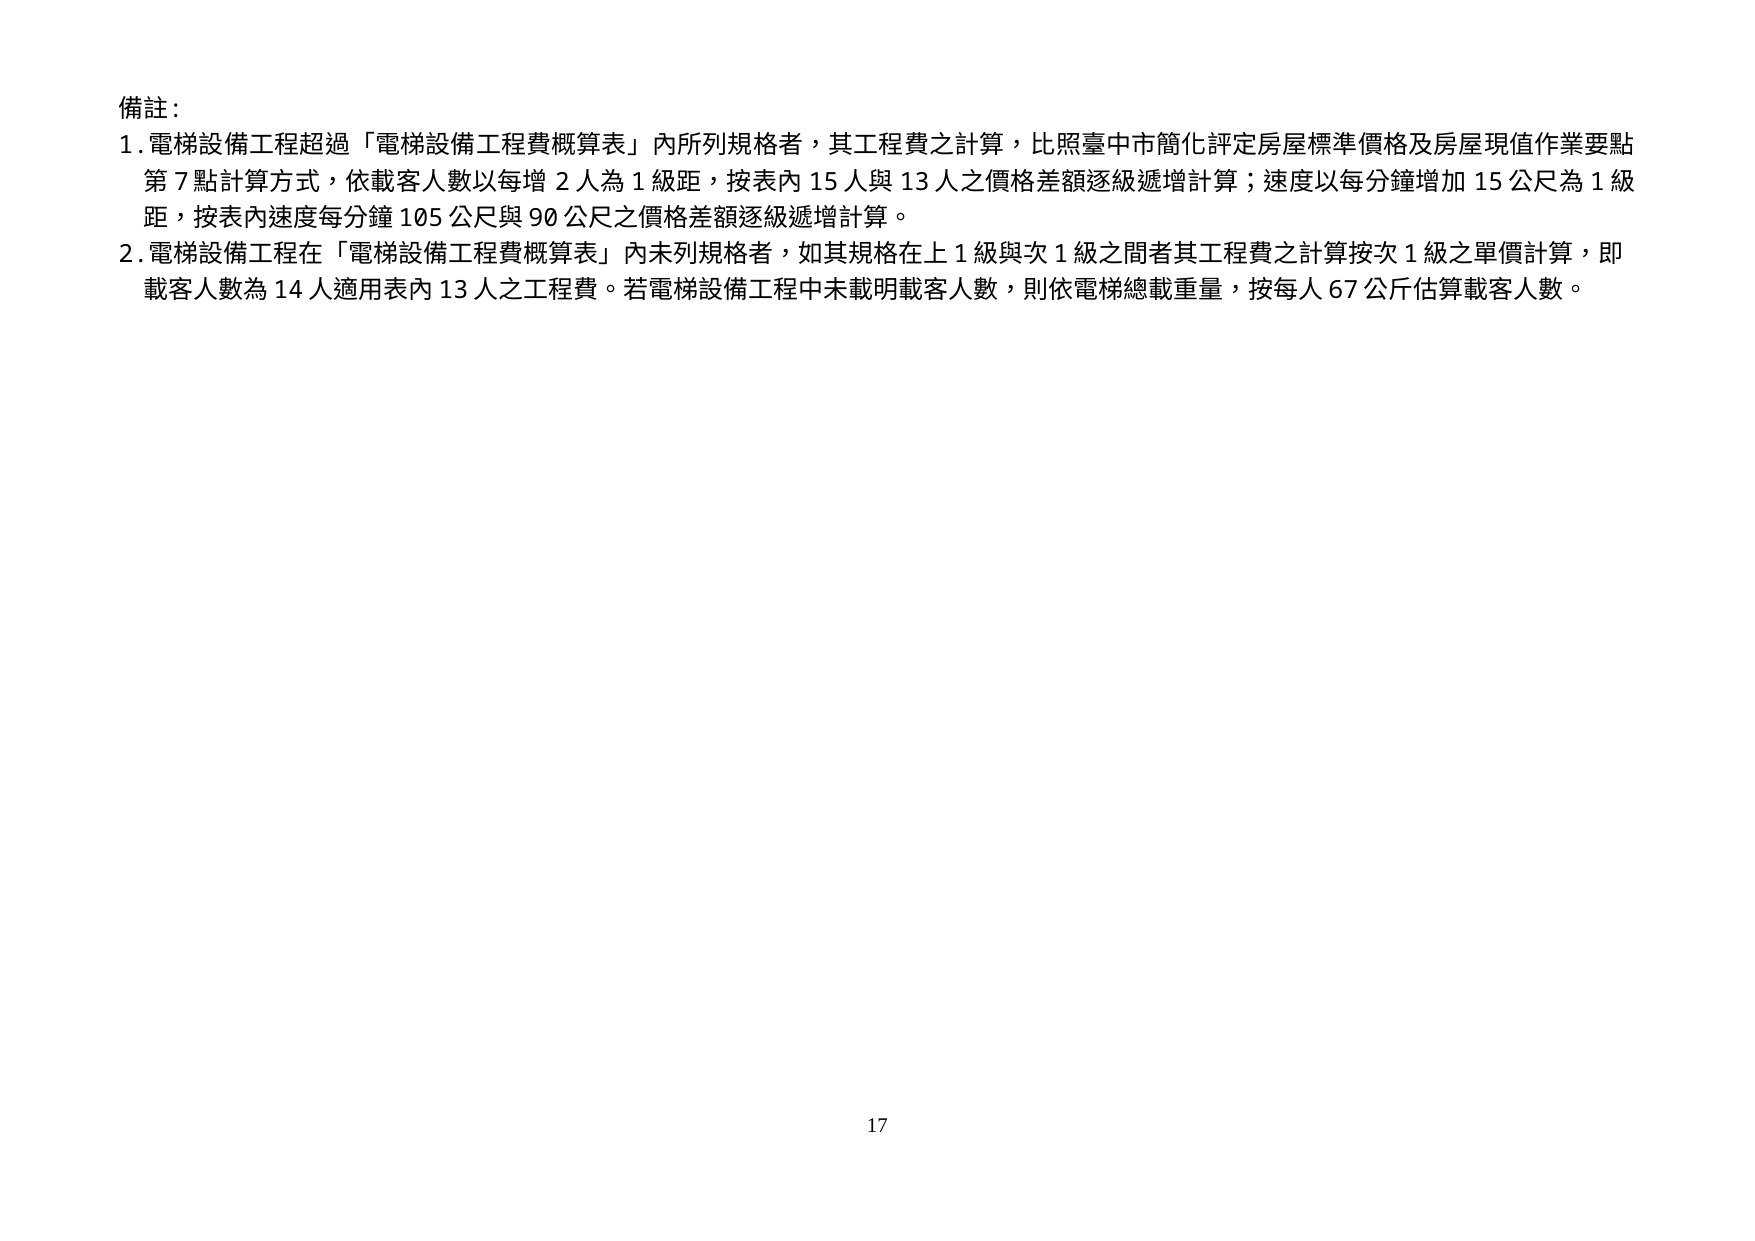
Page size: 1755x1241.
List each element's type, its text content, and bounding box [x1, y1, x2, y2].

text 1.電梯設備工程超過「電梯設備工程費概算表」內所列規格者，其工程費之計算，比照臺中市簡化評定房屋標準價格及房屋現值作業要點第7點計算方式，依載客人數以每增2人為1級距，按表內15人與13人之價格差額逐級遞增計算；速度以每分鐘增加15公尺為1級距，按表內速度每分鐘105公尺與90公尺之價格差額逐級遞增計算。 [118, 125, 1636, 234]
text 備註: [118, 89, 1636, 125]
text 2.電梯設備工程在「電梯設備工程費概算表」內未列規格者，如其規格在上1級與次1級之間者其工程費之計算按次1級之單價計算，即載客人數為14人適用表內13人之工程費。若電梯設備工程中未載明載客人數，則依電梯總載重量，按每人67公斤估算載客人數。 [118, 234, 1636, 306]
